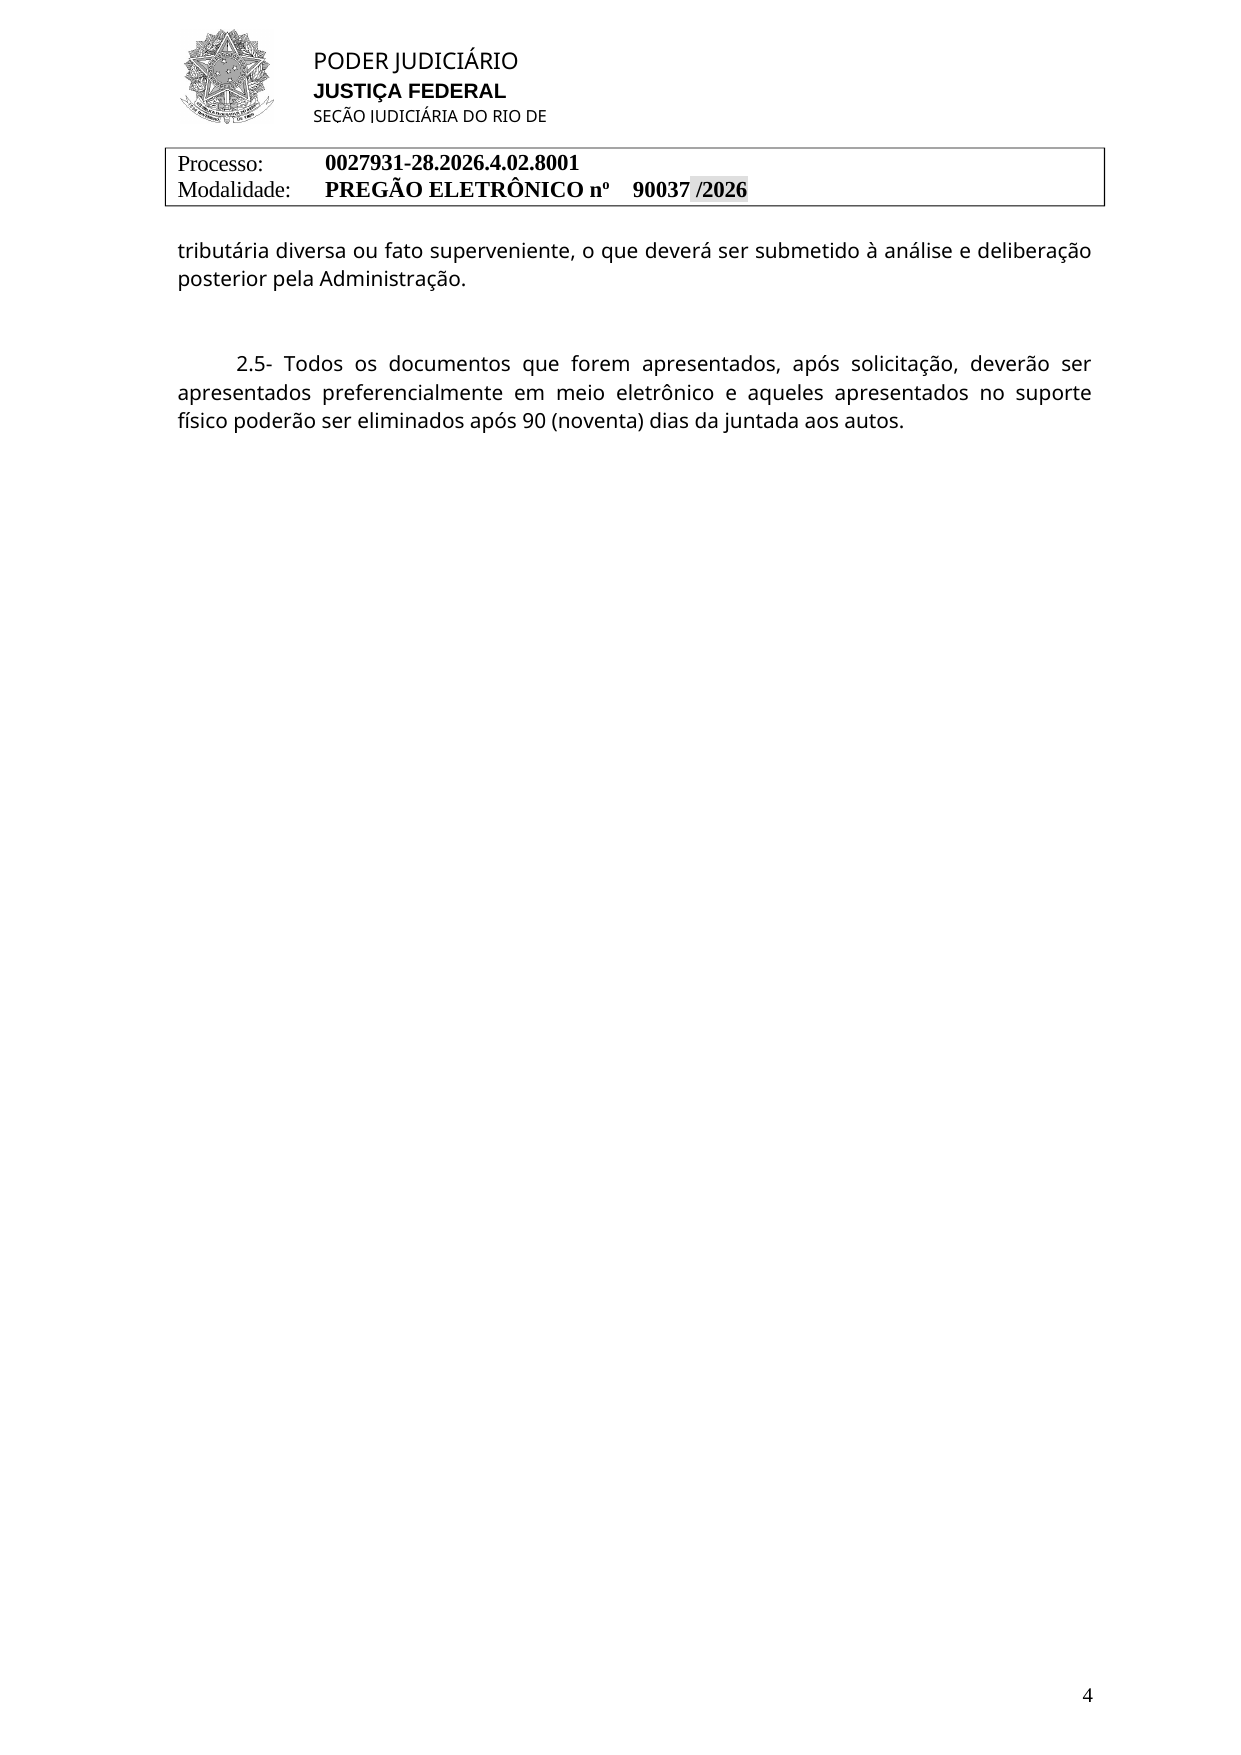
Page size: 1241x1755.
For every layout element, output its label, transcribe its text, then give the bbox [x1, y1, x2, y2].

text tributária diversa ou fato superveniente, o que deverá ser submetido à análise e deliberação posterior pela Administração. [177, 236, 1093, 293]
text 2.5- Todos os documentos que forem apresentados, após solicitação, deverão ser apresentados preferencialmente em meio eletrônico e aqueles apresentados no suporte físico poderão ser eliminados após 90 (noventa) dias da juntada aos autos. [177, 349, 1093, 435]
